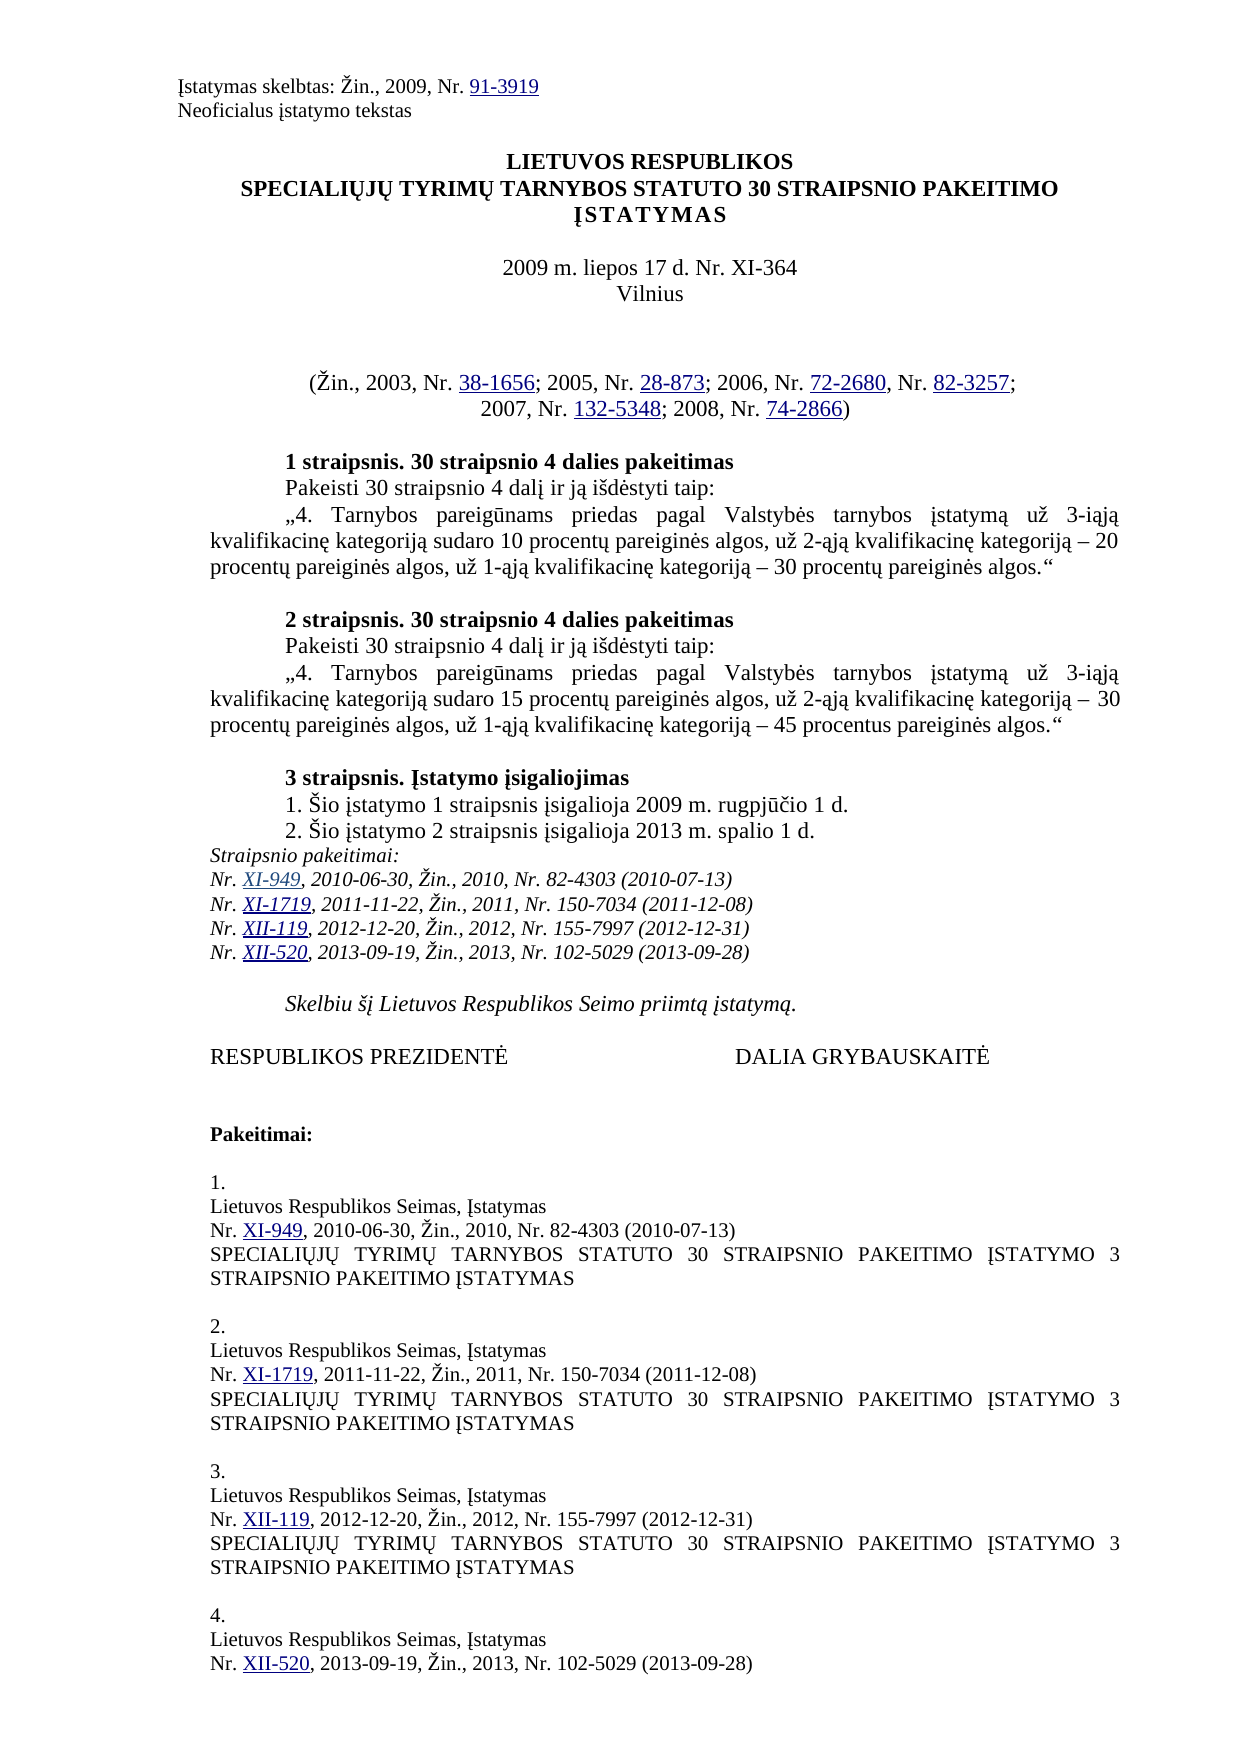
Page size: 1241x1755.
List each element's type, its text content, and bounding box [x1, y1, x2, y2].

text SPECIALIŲJŲ TYRIMŲ TARNYBOS STATUTO 30 STRAIPSNIO PAKEITIMO ĮSTATYMO 3 STRAIPSNIO PAKEITIMO ĮSTATYMAS [210, 1531, 1120, 1579]
text Pakeitimai: [210, 1122, 1120, 1146]
text SPECIALIŲJŲ TYRIMŲ TARNYBOS STATUTO 30 STRAIPSNIO PAKEITIMO ĮSTATYMO 3 STRAIPSNIO PAKEITIMO ĮSTATYMAS [210, 1386, 1120, 1434]
text 1 straipsnis. 30 straipsnio 4 dalies pakeitimas [210, 448, 1120, 474]
text Lietuvos Respublikos Seimas, Įstatymas [210, 1194, 1120, 1218]
text 3. [210, 1459, 1120, 1483]
text Nr. XI-949, 2010-06-30, Žin., 2010, Nr. 82-4303 (2010-07-13) [210, 1218, 1120, 1242]
text Įstatymas skelbtas: Žin., 2009, Nr. 91-3919 [177, 74, 1122, 98]
text Straipsnio pakeitimai: [210, 843, 1120, 867]
text 3 straipsnis. Įstatymo įsigaliojimas [210, 764, 1120, 791]
text Lietuvos Respublikos Seimas, Įstatymas [210, 1338, 1120, 1362]
text Nr. XII-119, 2012-12-20, Žin., 2012, Nr. 155-7997 (2012-12-31) [210, 1507, 1120, 1531]
text 2 straipsnis. 30 straipsnio 4 dalies pakeitimas [210, 606, 1120, 632]
text RESPUBLIKOS PREZIDENTĖ DALIA GRYBAUSKAITĖ [210, 1043, 1120, 1069]
text 2009 m. liepos 17 d. Nr. XI-364 Vilnius [177, 254, 1122, 306]
text Nr. XII-119, 2012-12-20, Žin., 2012, Nr. 155-7997 (2012-12-31) [210, 916, 1120, 939]
text SPECIALIŲJŲ TYRIMŲ TARNYBOS STATUTO 30 STRAIPSNIO PAKEITIMO ĮSTATYMO 3 STRAIPSNIO PAKEITIMO ĮSTATYMAS [210, 1242, 1120, 1290]
text Pakeisti 30 straipsnio 4 dalį ir ją išdėstyti taip: [210, 632, 1120, 659]
text 4. [210, 1603, 1120, 1627]
text (Žin., 2003, Nr. 38-1656; 2005, Nr. 28-873; 2006, Nr. 72-2680, Nr. 82-3257; 2007, Nr. 132-5348; 2008, Nr. 74-2866) [210, 369, 1120, 422]
text 2. [210, 1314, 1120, 1338]
text 1. [210, 1170, 1120, 1194]
text Nr. XI-949, 2010-06-30, Žin., 2010, Nr. 82-4303 (2010-07-13) [210, 867, 1120, 891]
text Nr. XI-1719, 2011-11-22, Žin., 2011, Nr. 150-7034 (2011-12-08) [210, 891, 1120, 916]
text Pakeisti 30 straipsnio 4 dalį ir ją išdėstyti taip: [210, 474, 1120, 501]
text Nr. XI-1719, 2011-11-22, Žin., 2011, Nr. 150-7034 (2011-12-08) [210, 1362, 1120, 1386]
text ĮSTATYMAS [177, 201, 1122, 227]
text Neoficialus įstatymo tekstas [177, 98, 1122, 122]
text „4. Tarnybos pareigūnams priedas pagal Valstybės tarnybos įstatymą už 3-iąją kvalifikacinę kategoriją sudaro 15 procentų pareiginės algos, už 2-ąją kvalifikacinę kategoriją – 30 procentų pareiginės algos, už 1-ąją kvalifikacinę kategoriją – 45 procentus pareiginės algos.“ [210, 659, 1120, 738]
text LIETUVOS RESPUBLIKOS [177, 148, 1122, 175]
text 2. Šio įstatymo 2 straipsnis įsigalioja 2013 m. spalio 1 d. [210, 817, 1120, 843]
text Nr. XII-520, 2013-09-19, Žin., 2013, Nr. 102-5029 (2013-09-28) [210, 1651, 1120, 1675]
text „4. Tarnybos pareigūnams priedas pagal Valstybės tarnybos įstatymą už 3-iąją kvalifikacinę kategoriją sudaro 10 procentų pareiginės algos, už 2-ąją kvalifikacinę kategoriją – 20 procentų pareiginės algos, už 1-ąją kvalifikacinę kategoriją – 30 procentų pareiginės algos.“ [210, 501, 1120, 580]
text Nr. XII-520, 2013-09-19, Žin., 2013, Nr. 102-5029 (2013-09-28) [210, 939, 1120, 964]
text Lietuvos Respublikos Seimas, Įstatymas [210, 1483, 1120, 1507]
text Skelbiu šį Lietuvos Respublikos Seimo priimtą įstatymą. [210, 990, 1120, 1016]
text Lietuvos Respublikos Seimas, Įstatymas [210, 1627, 1120, 1651]
text SPECIALIŲJŲ TYRIMŲ TARNYBOS STATUTO 30 STRAIPSNIO PAKEITIMO [177, 175, 1122, 201]
text 1. Šio įstatymo 1 straipsnis įsigalioja 2009 m. rugpjūčio 1 d. [210, 791, 1120, 817]
